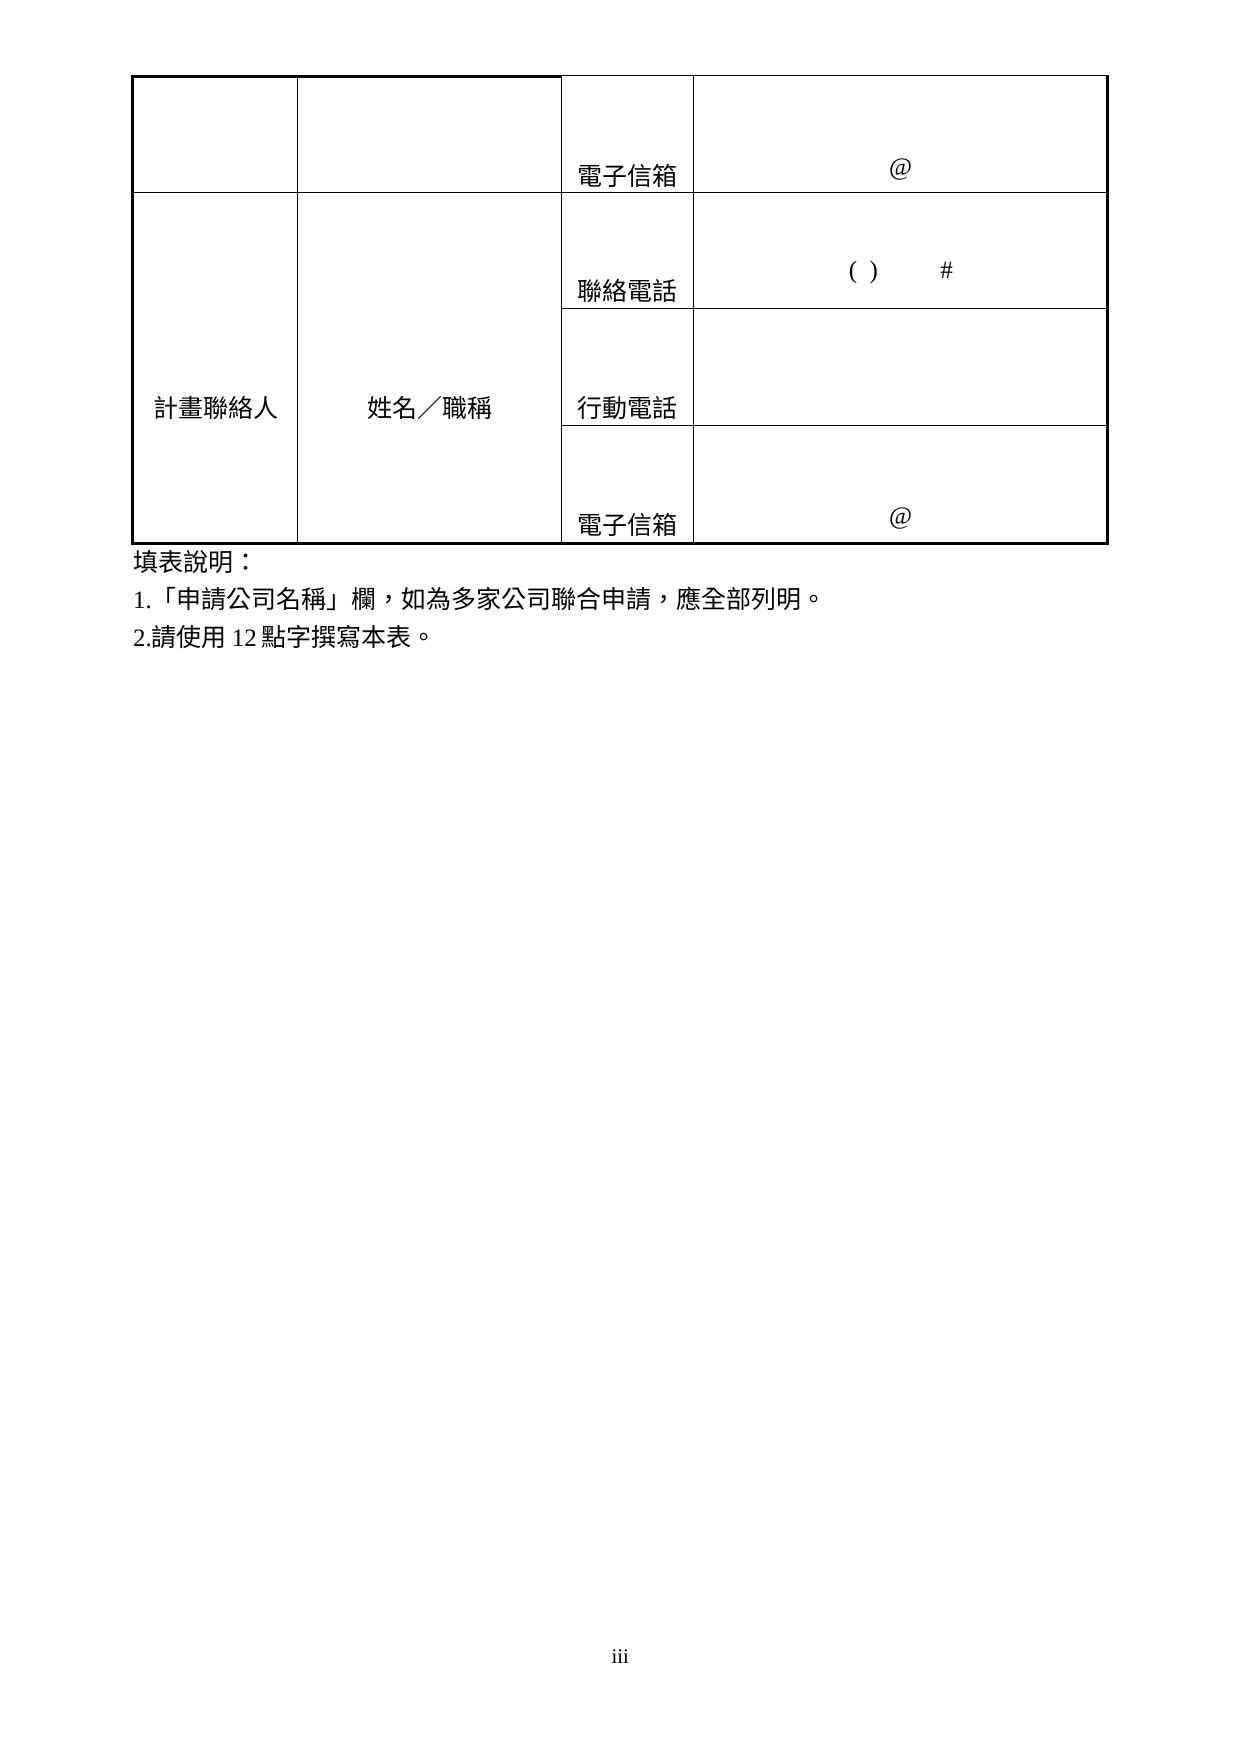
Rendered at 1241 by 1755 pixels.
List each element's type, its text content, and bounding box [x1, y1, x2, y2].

table_cell 姓名／職稱 [298, 193, 561, 542]
table_cell 計畫聯絡人 [134, 193, 297, 542]
table_cell @ [694, 426, 1106, 542]
table_cell ( ) # [694, 193, 1106, 307]
text 1.「申請公司名稱」欄，如為多家公司聯合申請，應全部列明。 [133, 578, 1107, 616]
table_cell 聯絡電話 [562, 193, 693, 307]
text 填表說明： [133, 545, 1107, 578]
table_cell [298, 78, 561, 192]
table_cell @ [694, 76, 1106, 192]
table_cell 行動電話 [562, 309, 693, 425]
table_cell 電子信箱 [562, 76, 693, 192]
text 2.請使用12點字撰寫本表。 [133, 616, 1107, 653]
table_cell 電子信箱 [562, 426, 693, 542]
table_cell [694, 309, 1106, 425]
table_cell [134, 78, 297, 192]
